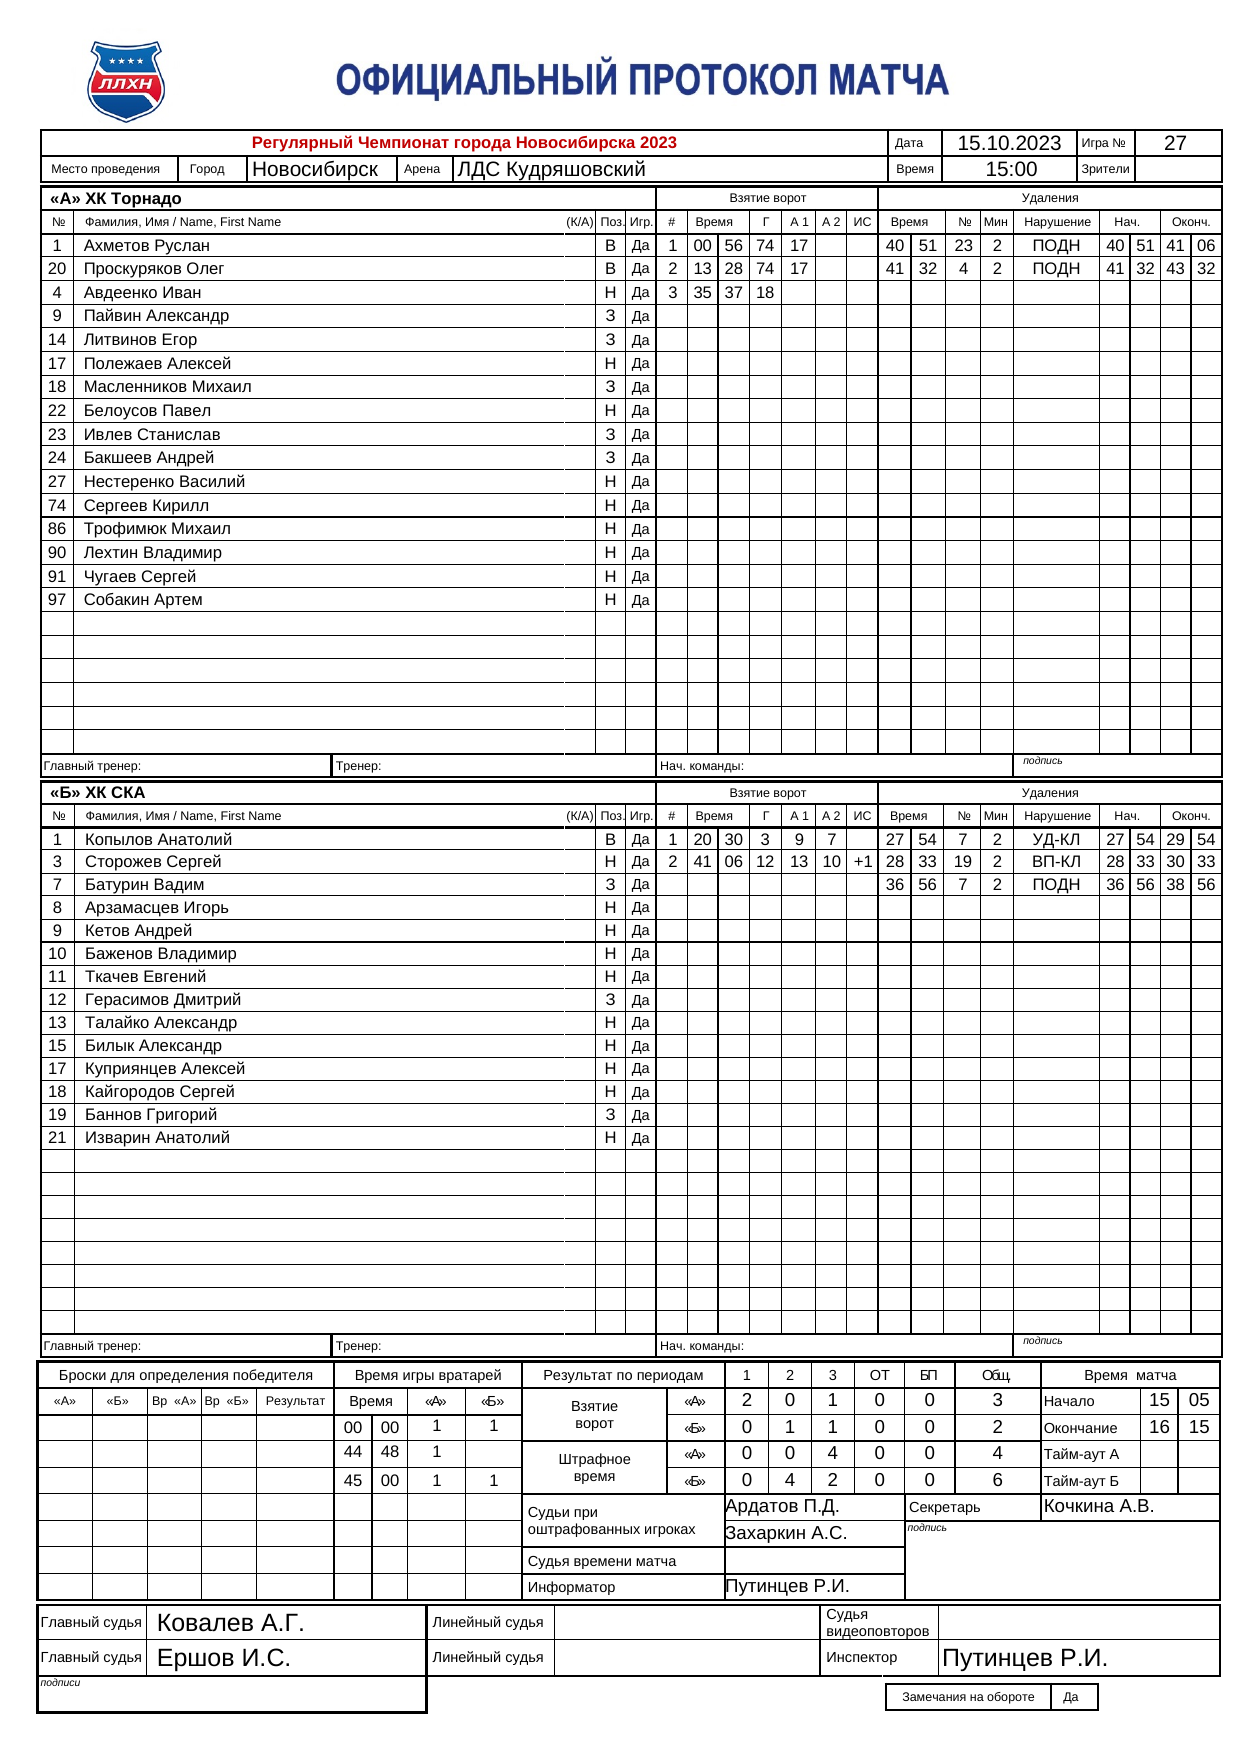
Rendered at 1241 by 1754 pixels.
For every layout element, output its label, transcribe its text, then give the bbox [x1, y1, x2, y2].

table_cell [750, 730, 781, 753]
picture [5, 28, 1179, 129]
table_cell [1014, 943, 1099, 964]
table_header «А» ХК Торнадо [42, 188, 655, 209]
table_header Удаления [879, 783, 1221, 803]
table_cell [719, 328, 749, 351]
table_cell [657, 518, 687, 540]
table_cell Н [596, 1081, 625, 1103]
table_cell [946, 305, 980, 327]
table_cell В [596, 257, 625, 280]
table_cell [1161, 1196, 1190, 1218]
table_cell [750, 683, 781, 706]
table_cell [847, 518, 877, 540]
table_cell [1100, 1219, 1129, 1241]
table_cell [42, 1242, 74, 1264]
table_cell 2 [657, 257, 687, 280]
table_header Броски для определения победителя [39, 1363, 333, 1387]
table_cell [879, 966, 910, 987]
table_cell # [657, 805, 687, 826]
table_cell Трофимюк Михаил [74, 518, 564, 540]
table_cell 41 [879, 257, 910, 280]
table_cell Главный судья [39, 1640, 146, 1675]
table_header Игра № [1078, 131, 1134, 155]
table_cell [847, 328, 877, 351]
table_cell [1131, 376, 1160, 398]
table_cell [944, 1242, 980, 1264]
table_cell [1131, 565, 1160, 587]
table_cell [1192, 305, 1221, 327]
table_cell Нач. команды: [657, 755, 1012, 776]
table_cell [816, 730, 846, 753]
table_cell [1100, 541, 1129, 564]
table_cell [1131, 305, 1160, 327]
table_cell [981, 1058, 1013, 1079]
table_cell Игр. [626, 211, 655, 233]
table_cell Ковалев А.Г. [147, 1606, 425, 1639]
table_cell Пайвин Александр [74, 305, 564, 327]
table_cell [912, 612, 945, 634]
table_cell [657, 1173, 687, 1195]
table_cell Город [179, 157, 246, 181]
table_cell [565, 874, 595, 895]
table_cell [1100, 565, 1129, 587]
table_cell 2 [956, 1415, 1040, 1440]
table_cell [1192, 399, 1221, 422]
table_cell [750, 1173, 781, 1195]
table_cell [750, 612, 781, 634]
table_cell [782, 1242, 815, 1264]
table_cell [1100, 328, 1129, 351]
table_cell [847, 541, 877, 564]
table_cell [93, 1574, 147, 1599]
table_cell 1 [42, 235, 73, 256]
table_cell [879, 1104, 910, 1126]
table_cell [596, 730, 625, 753]
table_cell [657, 588, 687, 611]
table_cell [1192, 943, 1221, 964]
table_cell 18 [750, 281, 781, 303]
table_header Результат по периодам [523, 1363, 724, 1387]
table_cell [879, 352, 910, 374]
table_cell Белоусов Павел [74, 399, 564, 422]
table_cell [782, 1173, 815, 1195]
table_cell [373, 1494, 407, 1520]
table_cell [565, 565, 595, 587]
table_cell [74, 730, 564, 753]
table_cell [912, 305, 945, 327]
table_cell 33 [912, 850, 943, 872]
table_cell [1192, 565, 1221, 587]
table_cell [946, 446, 980, 469]
table_cell [657, 470, 687, 493]
table_cell [1161, 588, 1190, 611]
table_cell З [596, 446, 625, 469]
table_cell 91 [42, 565, 73, 587]
table_cell [688, 1127, 717, 1149]
table_cell Да [626, 850, 655, 872]
table_cell [944, 1219, 980, 1241]
table_cell [1161, 683, 1190, 706]
table_cell [1192, 707, 1221, 729]
table_cell 18 [42, 376, 73, 398]
table_cell [1014, 305, 1099, 327]
table_cell [565, 588, 595, 611]
table_cell [1131, 1196, 1160, 1218]
table_cell 13 [782, 850, 815, 872]
table_cell Г [750, 211, 781, 233]
table_cell [1100, 1081, 1129, 1103]
table_cell [42, 707, 73, 729]
table_cell [657, 730, 687, 753]
table_cell [912, 588, 945, 611]
table_cell [782, 588, 815, 611]
table_cell [879, 281, 910, 303]
table_cell [981, 399, 1013, 422]
table_cell Да [626, 446, 655, 469]
table_cell [1192, 1058, 1221, 1079]
table_cell [257, 1416, 333, 1440]
table_cell [879, 376, 910, 398]
table_cell [1100, 707, 1129, 729]
table_cell [688, 730, 717, 753]
table_cell [782, 281, 815, 303]
table_cell [202, 1494, 256, 1520]
table_cell Ардатов П.Д. [726, 1495, 904, 1520]
table_cell [1131, 1127, 1160, 1149]
table_cell [782, 1219, 815, 1241]
table_cell 17 [782, 235, 815, 256]
table_cell [944, 1196, 980, 1218]
table_cell [782, 1150, 815, 1172]
table_cell «Б » [466, 1389, 521, 1413]
table_cell «А» [668, 1389, 724, 1413]
table_cell [657, 1219, 687, 1241]
table_cell [879, 1081, 910, 1103]
table_cell Вр «А» [148, 1389, 201, 1413]
table_cell [719, 874, 749, 895]
table_cell Тренер: [333, 1335, 655, 1356]
table_cell [782, 328, 815, 351]
table_cell [946, 707, 980, 729]
table_cell [1131, 352, 1160, 374]
table_cell [565, 257, 595, 280]
table_cell Баженов Владимир [75, 943, 564, 964]
table_cell [657, 1288, 687, 1310]
table_cell [1192, 730, 1221, 753]
table_cell [879, 1196, 910, 1218]
table_cell [688, 966, 717, 987]
table_cell [428, 1677, 882, 1711]
table_cell [1161, 730, 1190, 753]
table_cell [946, 352, 980, 374]
table_cell [42, 683, 73, 706]
table_cell [879, 1150, 910, 1172]
table_cell [74, 683, 564, 706]
table_cell 3 [750, 829, 781, 849]
table_cell [1131, 896, 1160, 918]
table_header «Б» ХК СКА [42, 783, 655, 803]
table_cell [657, 1058, 687, 1079]
table_cell [719, 1012, 749, 1033]
table_cell [816, 470, 846, 493]
table_header Время игры вратарей [335, 1363, 521, 1387]
table_cell [657, 352, 687, 374]
table_cell [981, 328, 1013, 351]
table_cell [42, 1173, 74, 1195]
table_cell [688, 1104, 717, 1126]
table_cell [879, 1035, 910, 1057]
table_cell [1192, 920, 1221, 941]
table_cell 10 [42, 943, 74, 964]
table_header 2 [769, 1363, 811, 1387]
table_cell подпись [906, 1522, 1219, 1599]
table_cell Да [626, 565, 655, 587]
table_cell [782, 1058, 815, 1079]
table_cell [782, 1012, 815, 1033]
table_cell [1014, 470, 1099, 493]
table_cell [1192, 1242, 1221, 1264]
table_cell [565, 1150, 595, 1172]
table_cell 54 [1192, 829, 1221, 849]
table_cell [847, 305, 877, 327]
table_cell 36 [879, 874, 910, 895]
table_cell [1161, 1265, 1190, 1287]
table_cell [847, 1242, 877, 1264]
table_cell [944, 989, 980, 1011]
table_cell 19 [42, 1104, 74, 1126]
table_cell [946, 541, 980, 564]
table_cell [981, 423, 1013, 445]
table_cell [782, 470, 815, 493]
table_cell 7 [42, 874, 74, 895]
table_cell [688, 352, 717, 374]
table_cell 2 [981, 257, 1013, 280]
table_cell Да [626, 423, 655, 445]
table_cell [688, 683, 717, 706]
table_cell [1161, 494, 1190, 516]
table_cell [1192, 1081, 1221, 1103]
table_cell [202, 1574, 256, 1599]
table_cell [408, 1521, 465, 1546]
table_cell 56 [719, 235, 749, 256]
table_cell [782, 1104, 815, 1126]
table_cell [626, 636, 655, 658]
table_cell [719, 399, 749, 422]
table_cell Н [596, 281, 625, 303]
table_cell [944, 966, 980, 987]
table_cell [688, 328, 717, 351]
table_cell 0 [855, 1468, 904, 1493]
table_cell [626, 659, 655, 682]
table_cell Нестеренко Василий [74, 470, 564, 493]
table_cell [750, 494, 781, 516]
table_cell [847, 446, 877, 469]
table_header 3 [812, 1363, 854, 1387]
table_cell [1161, 1058, 1190, 1079]
table_cell [981, 352, 1013, 374]
table_cell [816, 281, 846, 303]
table_cell З [596, 1104, 625, 1126]
table_cell Ахметов Руслан [74, 235, 564, 256]
table_cell [816, 541, 846, 564]
table_cell [565, 1104, 595, 1126]
table_cell [816, 1173, 846, 1195]
table_cell 27 [42, 470, 73, 493]
table_cell [688, 305, 717, 327]
table_cell [565, 659, 595, 682]
table_cell [39, 1574, 92, 1599]
table_cell [1161, 541, 1190, 564]
table_cell Да [626, 1035, 655, 1057]
table_cell [1131, 966, 1160, 987]
table_cell Кетов Андрей [75, 920, 564, 941]
table_cell [1100, 423, 1129, 445]
table_cell 41 [688, 850, 717, 872]
table_cell 44 [335, 1441, 371, 1467]
table_cell [981, 943, 1013, 964]
table_cell [1014, 423, 1099, 445]
table_cell [981, 1127, 1013, 1149]
table_cell [1161, 1242, 1190, 1264]
table_cell [750, 1104, 781, 1126]
table_cell [944, 943, 980, 964]
table_header Регулярный Чемпионат города Новосибирска 2023 [42, 131, 887, 155]
table_cell [74, 612, 564, 634]
table_cell Да [626, 235, 655, 256]
table_cell Нарушение [1014, 805, 1099, 826]
table_cell Поз. [596, 211, 625, 233]
table_cell [719, 659, 749, 682]
table_cell ПОДН [1014, 235, 1099, 256]
table_cell [688, 1311, 717, 1333]
table_cell [688, 399, 717, 422]
table_cell [565, 352, 595, 374]
table_cell 7 [944, 829, 980, 849]
table_cell 9 [782, 829, 815, 849]
table_cell [335, 1521, 371, 1546]
table_cell [981, 707, 1013, 729]
table_cell «Б» [668, 1468, 724, 1493]
table_cell [879, 494, 910, 516]
table_cell [847, 730, 877, 753]
table_cell [1161, 1081, 1190, 1103]
table_cell [1100, 1173, 1129, 1195]
table_cell [688, 446, 717, 469]
table_cell [42, 659, 73, 682]
table_cell Н [596, 920, 625, 941]
table_cell [981, 1012, 1013, 1033]
table_cell [1100, 636, 1129, 658]
table_cell [944, 920, 980, 941]
table_cell [1100, 943, 1129, 964]
table_cell [750, 874, 781, 895]
table_cell [719, 1035, 749, 1057]
table_cell [565, 470, 595, 493]
table_cell Бакшеев Андрей [74, 446, 564, 469]
table_cell [1131, 1150, 1160, 1172]
table_cell [912, 1242, 943, 1264]
table_cell 4 [956, 1442, 1040, 1467]
table_cell [565, 1035, 595, 1057]
table_cell [847, 896, 877, 918]
table_cell Н [596, 565, 625, 587]
table_cell [816, 659, 846, 682]
table_cell [1131, 989, 1160, 1011]
table_cell Проскуряков Олег [74, 257, 564, 280]
table_cell [565, 446, 595, 469]
table_cell [816, 943, 846, 964]
table_cell [1161, 989, 1190, 1011]
table_cell [719, 352, 749, 374]
table_cell [782, 659, 815, 682]
table_cell [879, 1058, 910, 1079]
table_cell [782, 376, 815, 398]
table_cell 86 [42, 518, 73, 540]
table_cell 14 [42, 328, 73, 351]
table_cell [565, 636, 595, 658]
table_cell ЛДС Кудряшовский [454, 157, 887, 181]
table_cell [39, 1547, 92, 1573]
table_cell [335, 1574, 371, 1599]
table_cell [688, 612, 717, 634]
table_cell [596, 1288, 625, 1310]
table_cell 1 [466, 1468, 521, 1493]
table_cell З [596, 305, 625, 327]
table_cell 1 [657, 829, 687, 849]
table_cell 23 [946, 235, 980, 256]
table_cell Ивлев Станислав [74, 423, 564, 445]
table_cell 41 [1161, 235, 1190, 256]
table_cell Время [688, 805, 749, 826]
table_cell [750, 352, 781, 374]
table_cell [688, 1058, 717, 1079]
table_cell [688, 1081, 717, 1103]
table_cell [1131, 659, 1160, 682]
table_cell [1161, 636, 1190, 658]
table_cell Н [596, 1012, 625, 1033]
table_cell [912, 683, 945, 706]
table_cell Да [626, 1058, 655, 1079]
table_cell [847, 1219, 877, 1241]
table_cell [719, 1104, 749, 1126]
table_cell [75, 1173, 564, 1195]
table_cell 2 [981, 850, 1013, 872]
table_cell [1100, 920, 1129, 941]
table_cell [946, 399, 980, 422]
table_cell Чугаев Сергей [74, 565, 564, 587]
table_cell [782, 423, 815, 445]
table_cell Штрафное время [523, 1442, 666, 1493]
table_cell [946, 659, 980, 682]
table_cell [1161, 328, 1190, 351]
table_cell [1014, 494, 1099, 516]
table_cell [879, 470, 910, 493]
table_cell Арзамасцев Игорь [75, 896, 564, 918]
table_cell [408, 1574, 465, 1599]
table_cell Игр. [626, 805, 655, 826]
table_cell Начало [1042, 1389, 1140, 1413]
table_cell 9 [42, 920, 74, 941]
table_cell 1 [408, 1416, 465, 1440]
table_cell [1100, 896, 1129, 918]
table_cell [1014, 352, 1099, 374]
table_cell [719, 896, 749, 918]
table_cell [373, 1521, 407, 1546]
table_cell 06 [1192, 235, 1221, 256]
table_cell З [596, 874, 625, 895]
table_cell [782, 518, 815, 540]
table_cell Захаркин А.С. [726, 1521, 904, 1546]
table_cell [1161, 943, 1190, 964]
table_cell [1014, 1219, 1099, 1241]
table_cell [688, 659, 717, 682]
table_cell [657, 565, 687, 587]
table_cell [816, 399, 846, 422]
table_cell ВП-КЛ [1014, 850, 1099, 872]
table_cell [816, 1127, 846, 1149]
table_cell [466, 1547, 521, 1573]
table_cell [257, 1441, 333, 1467]
table_cell [847, 943, 877, 964]
table_cell № [946, 211, 980, 233]
table_cell [1141, 1468, 1177, 1493]
table_cell Батурин Вадим [75, 874, 564, 895]
table_cell Да [626, 494, 655, 516]
table_cell [782, 352, 815, 374]
table_cell Да [626, 352, 655, 374]
table_cell 56 [1131, 874, 1160, 895]
table_cell [946, 730, 980, 753]
table_cell Время [335, 1389, 407, 1413]
table_cell [750, 446, 781, 469]
table_cell [879, 446, 910, 469]
table_cell [912, 1081, 943, 1103]
table_cell [912, 399, 945, 422]
table_cell [42, 636, 73, 658]
table_cell 16 [1141, 1415, 1177, 1440]
table_cell [1014, 989, 1099, 1011]
table_cell [657, 1311, 687, 1333]
table_cell [202, 1468, 256, 1493]
table_cell [879, 636, 910, 658]
table_cell [726, 1548, 904, 1573]
table_cell [946, 376, 980, 398]
table_cell 11 [42, 966, 74, 987]
table_cell [847, 989, 877, 1011]
table_cell [1014, 1150, 1099, 1172]
table_cell [1131, 683, 1160, 706]
table_cell Да [626, 874, 655, 895]
table_cell [1014, 1035, 1099, 1057]
table_cell 3 [42, 850, 74, 872]
table_cell [1192, 446, 1221, 469]
table_cell 40 [879, 235, 910, 256]
table_cell [565, 281, 595, 303]
table_cell [93, 1416, 147, 1440]
table_cell [944, 1288, 980, 1310]
table_header 1 [726, 1363, 768, 1387]
table_cell [719, 470, 749, 493]
table_cell [1192, 1127, 1221, 1149]
table_cell [657, 943, 687, 964]
table_cell 1 [408, 1468, 465, 1493]
table_cell Нач. команды: [657, 1335, 1012, 1356]
table_cell [879, 1242, 910, 1264]
table_cell [1014, 1173, 1099, 1195]
table_cell [257, 1521, 333, 1546]
table_cell [879, 305, 910, 327]
table_cell [1100, 1265, 1129, 1287]
table_cell [782, 1196, 815, 1218]
table_cell [946, 518, 980, 540]
table_cell [719, 989, 749, 1011]
table_cell [750, 1219, 781, 1241]
table_cell [1131, 1012, 1160, 1033]
table_cell Н [596, 896, 625, 918]
table_cell Н [596, 494, 625, 516]
table_cell [688, 1242, 717, 1264]
table_cell [944, 1058, 980, 1079]
table_cell [981, 446, 1013, 469]
table_cell [626, 612, 655, 634]
table_cell [847, 588, 877, 611]
table_cell Линейный судья [428, 1606, 554, 1639]
table_cell 4 [946, 257, 980, 280]
table_cell Да [626, 1127, 655, 1149]
table_cell Да [626, 541, 655, 564]
table_cell [750, 1012, 781, 1033]
table_cell [1161, 1173, 1190, 1195]
table_cell Тренер: [333, 755, 655, 776]
table_cell 37 [719, 281, 749, 303]
table_cell [879, 541, 910, 564]
table_cell Копылов Анатолий [75, 829, 564, 849]
table_cell [946, 494, 980, 516]
table_cell [1192, 1150, 1221, 1172]
table_cell [912, 1012, 943, 1033]
table_cell [1100, 352, 1129, 374]
table_cell [816, 423, 846, 445]
table_cell [782, 399, 815, 422]
table_cell [719, 612, 749, 634]
table_cell [981, 470, 1013, 493]
table_cell [1161, 1219, 1190, 1241]
table_cell # [657, 211, 687, 233]
table_cell Да [626, 829, 655, 849]
table_cell [782, 1265, 815, 1287]
table_cell [879, 1127, 910, 1149]
table_cell [981, 541, 1013, 564]
table_cell [782, 1035, 815, 1057]
table_cell [782, 896, 815, 918]
table_cell 40 [1100, 235, 1129, 256]
table_cell 05 [1179, 1389, 1219, 1413]
table_cell [847, 1127, 877, 1149]
table_cell [1100, 376, 1129, 398]
table_cell [42, 1288, 74, 1310]
table_cell [39, 1441, 92, 1467]
table_cell [719, 518, 749, 540]
table_cell [1100, 1127, 1129, 1149]
table_cell [688, 423, 717, 445]
table_cell [1014, 328, 1099, 351]
table_cell [981, 1196, 1013, 1218]
table_cell Кочкина А.В. [1042, 1495, 1219, 1520]
table_cell [1192, 683, 1221, 706]
table_cell [750, 470, 781, 493]
table_cell [1014, 1288, 1099, 1310]
table_cell [257, 1574, 333, 1599]
table_cell [657, 636, 687, 658]
table_cell [816, 896, 846, 918]
table_cell [688, 1035, 717, 1057]
table_cell Инспектор [821, 1640, 938, 1675]
table_cell [626, 730, 655, 753]
table_cell [750, 376, 781, 398]
table_cell [816, 1058, 846, 1079]
table_cell 15 [1141, 1389, 1177, 1413]
table_cell [1014, 1311, 1099, 1333]
table_cell [373, 1547, 407, 1573]
table_cell [626, 1265, 655, 1287]
table_cell ПОДН [1014, 874, 1099, 895]
table_cell [816, 1104, 846, 1126]
table_cell [1100, 494, 1129, 516]
table_cell [202, 1521, 256, 1546]
table_cell [782, 920, 815, 941]
table_cell [816, 257, 846, 280]
table_cell Информатор [523, 1575, 724, 1599]
table_cell [1014, 399, 1099, 422]
table_header Взятие ворот [657, 188, 877, 209]
table_cell [944, 1127, 980, 1149]
table_cell 56 [912, 874, 943, 895]
table_cell [847, 423, 877, 445]
table_cell [816, 707, 846, 729]
table_cell 27 [1100, 829, 1129, 849]
table_cell [1014, 920, 1099, 941]
table_cell [148, 1574, 201, 1599]
table_cell Путинцев Р.И. [726, 1575, 904, 1599]
table_cell [816, 352, 846, 374]
table_cell [750, 943, 781, 964]
table_header 15.10.2023 [943, 131, 1076, 155]
table_cell [750, 1081, 781, 1103]
table_cell Баннов Григорий [75, 1104, 564, 1126]
table_cell Нарушение [1014, 211, 1099, 233]
table_cell 21 [42, 1127, 74, 1149]
table_header Замечания на обороте [887, 1685, 1050, 1709]
table_cell [1136, 157, 1221, 181]
table_cell [981, 518, 1013, 540]
table_cell [750, 1265, 781, 1287]
table_cell [688, 636, 717, 658]
table_cell [1179, 1468, 1219, 1493]
table_cell Главный тренер: [42, 755, 330, 776]
table_cell [847, 1311, 877, 1333]
table_cell Герасимов Дмитрий [75, 989, 564, 1011]
table_cell Фамилия, Имя / Name, First Name [74, 211, 565, 233]
table_cell [657, 494, 687, 516]
table_cell [816, 1288, 846, 1310]
table_cell [688, 376, 717, 398]
table_cell [879, 659, 910, 682]
table_cell [1131, 541, 1160, 564]
table_cell [912, 1127, 943, 1149]
table_cell [42, 1150, 74, 1172]
table_cell [944, 1311, 980, 1333]
table_cell [1100, 1288, 1129, 1310]
table_cell 22 [42, 399, 73, 422]
table_cell [1192, 1173, 1221, 1195]
table_header Общ. [956, 1363, 1040, 1387]
table_cell «Б» [668, 1415, 724, 1440]
table_cell [879, 565, 910, 587]
table_cell 0 [769, 1442, 811, 1467]
table_cell [657, 920, 687, 941]
table_cell [782, 874, 815, 895]
table_cell [1192, 518, 1221, 540]
table_cell Сергеев Кирилл [74, 494, 564, 516]
table_cell [1100, 1150, 1129, 1172]
table_cell Авдеенко Иван [74, 281, 564, 303]
table_cell [879, 588, 910, 611]
table_cell [1192, 588, 1221, 611]
table_cell Н [596, 943, 625, 964]
table_cell [1161, 470, 1190, 493]
table_cell [816, 966, 846, 987]
table_cell [1192, 470, 1221, 493]
table_cell [847, 659, 877, 682]
table_header Удаления [879, 188, 1221, 209]
table_cell (К/А) [565, 211, 595, 233]
table_cell [1014, 636, 1099, 658]
table_cell [719, 1127, 749, 1149]
table_cell [816, 1265, 846, 1287]
table_cell 8 [42, 896, 74, 918]
table_cell [750, 328, 781, 351]
table_cell Главный тренер: [42, 1335, 330, 1356]
table_cell [847, 352, 877, 374]
table_cell [1131, 494, 1160, 516]
table_cell Поз. [596, 805, 625, 826]
table_cell [93, 1441, 147, 1467]
table_cell [981, 1035, 1013, 1057]
table_cell [1100, 1242, 1129, 1264]
table_cell [657, 1196, 687, 1218]
table_cell [816, 612, 846, 634]
table_cell [596, 707, 625, 729]
table_cell [565, 1265, 595, 1287]
table_cell [816, 1242, 846, 1264]
table_cell [596, 612, 625, 634]
table_cell Н [596, 518, 625, 540]
table_cell [879, 1173, 910, 1195]
table_cell 1 [769, 1415, 811, 1440]
table_cell [1192, 896, 1221, 918]
table_cell [565, 1288, 595, 1310]
table_cell [912, 1219, 943, 1241]
table_cell [816, 920, 846, 941]
table_cell [750, 707, 781, 729]
table_cell Судьи при оштрафованных игроках [523, 1495, 724, 1546]
table_cell Кайгородов Сергей [75, 1081, 564, 1103]
table_cell [782, 966, 815, 987]
table_cell [688, 943, 717, 964]
table_cell [1100, 1012, 1129, 1033]
table_cell [782, 943, 815, 964]
table_cell Взятие ворот [523, 1389, 666, 1440]
table_cell 24 [42, 446, 73, 469]
table_cell [847, 470, 877, 493]
table_cell [750, 1311, 781, 1333]
table_cell [847, 1150, 877, 1172]
table_cell Изварин Анатолий [75, 1127, 564, 1149]
table_cell З [596, 328, 625, 351]
table_cell [1192, 1288, 1221, 1310]
table_cell подписи [39, 1677, 425, 1711]
table_cell [944, 1265, 980, 1287]
table_cell [1131, 1104, 1160, 1126]
table_cell [626, 1242, 655, 1264]
table_cell 36 [1100, 874, 1129, 895]
table_cell [847, 1288, 877, 1310]
table_cell [555, 1640, 819, 1675]
table_cell [626, 683, 655, 706]
table_cell [1014, 1012, 1099, 1033]
table_cell [816, 989, 846, 1011]
table_cell Да [626, 399, 655, 422]
table_cell [912, 376, 945, 398]
table_cell [750, 1196, 781, 1218]
table_cell [912, 966, 943, 987]
table_cell [657, 399, 687, 422]
table_cell [944, 1173, 980, 1195]
table_cell [75, 1288, 564, 1310]
table_cell [1014, 659, 1099, 682]
table_cell [1014, 1104, 1099, 1126]
table_cell [565, 235, 595, 256]
table_cell [74, 707, 564, 729]
table_cell [1131, 423, 1160, 445]
table_cell [782, 1127, 815, 1149]
table_cell 74 [750, 235, 781, 256]
table_cell [782, 612, 815, 634]
table_cell А 1 [782, 805, 815, 826]
table_cell [1161, 1288, 1190, 1310]
table_cell [1100, 612, 1129, 634]
table_cell [1100, 470, 1129, 493]
table_cell [879, 1265, 910, 1287]
table_cell А 2 [816, 805, 846, 826]
table_cell [912, 730, 945, 753]
table_cell [74, 636, 564, 658]
table_cell Литвинов Егор [74, 328, 564, 351]
table_cell [1131, 1242, 1160, 1264]
table_cell [408, 1494, 465, 1520]
table_cell [946, 588, 980, 611]
table_cell [596, 659, 625, 682]
table_cell 2 [981, 235, 1013, 256]
table_cell [912, 470, 945, 493]
table_cell 97 [42, 588, 73, 611]
table_cell Н [596, 850, 625, 872]
table_cell [847, 399, 877, 422]
table_cell [981, 683, 1013, 706]
table_cell [912, 281, 945, 303]
table_cell [565, 920, 595, 941]
table_cell [719, 730, 749, 753]
table_cell [565, 399, 595, 422]
table_cell 1 [812, 1389, 854, 1413]
table_cell [750, 1127, 781, 1149]
table_cell [847, 920, 877, 941]
table_cell [883, 1677, 1220, 1681]
table_cell 90 [42, 541, 73, 564]
table_cell [719, 920, 749, 941]
table_cell [816, 636, 846, 658]
table_cell [75, 1242, 564, 1264]
table_cell [719, 1081, 749, 1103]
table_cell [750, 896, 781, 918]
table_cell [912, 518, 945, 540]
table_cell [1131, 518, 1160, 540]
table_cell [946, 636, 980, 658]
table_cell Линейный судья [428, 1640, 554, 1675]
table_cell [565, 989, 595, 1011]
table_cell [750, 399, 781, 422]
table_cell [912, 1150, 943, 1172]
table_cell [657, 328, 687, 351]
table_cell [1192, 494, 1221, 516]
table_cell 43 [1161, 257, 1190, 280]
table_cell 74 [750, 257, 781, 280]
table_cell [626, 1173, 655, 1195]
table_cell (К/А) [565, 805, 595, 826]
table_cell 0 [769, 1389, 811, 1413]
table_cell «Б» [93, 1389, 147, 1413]
table_cell [657, 1127, 687, 1149]
table_cell [1161, 518, 1190, 540]
table_cell [466, 1441, 521, 1467]
table_cell Да [626, 896, 655, 918]
table_cell [1131, 588, 1160, 611]
table_cell [750, 1058, 781, 1079]
table_cell [1192, 1311, 1221, 1333]
table_cell [688, 494, 717, 516]
table_header 27 [1136, 131, 1221, 155]
table_cell [981, 612, 1013, 634]
table_cell [596, 683, 625, 706]
table_cell [816, 305, 846, 327]
table_cell [93, 1547, 147, 1573]
table_cell [1014, 683, 1099, 706]
table_cell [719, 588, 749, 611]
table_cell [782, 989, 815, 1011]
table_cell Да [626, 305, 655, 327]
table_cell [782, 636, 815, 658]
table_cell [946, 612, 980, 634]
table_cell [657, 305, 687, 327]
table_cell ИС [847, 211, 877, 233]
table_cell 30 [1161, 850, 1190, 872]
table_cell [565, 518, 595, 540]
table_cell 48 [373, 1441, 407, 1467]
table_cell 32 [1192, 257, 1221, 280]
table_cell [565, 1127, 595, 1149]
table_cell [719, 1173, 749, 1195]
table_cell [596, 1265, 625, 1287]
table_cell Да [626, 518, 655, 540]
table_cell [1100, 730, 1129, 753]
table_cell [719, 683, 749, 706]
table_cell [1161, 352, 1190, 374]
table_cell [750, 636, 781, 658]
table_cell [1014, 896, 1099, 918]
table_cell Вр «Б» [202, 1389, 256, 1413]
table_cell [847, 874, 877, 895]
table_cell [912, 1035, 943, 1057]
table_cell [42, 730, 73, 753]
table_cell Н [596, 399, 625, 422]
table_cell [847, 1035, 877, 1057]
table_cell 17 [42, 1058, 74, 1079]
table_cell [1131, 1219, 1160, 1241]
table_cell [1192, 1012, 1221, 1033]
table_cell Да [626, 989, 655, 1011]
table_cell [1131, 920, 1160, 941]
table_cell [981, 1173, 1013, 1195]
table_cell 1 [812, 1415, 854, 1440]
table_cell 1 [408, 1441, 465, 1467]
table_cell [1131, 1311, 1160, 1333]
table_cell [1014, 518, 1099, 540]
table_cell 2 [981, 829, 1013, 849]
table_cell Тайм-аут Б [1042, 1468, 1140, 1493]
table_cell [912, 707, 945, 729]
table_cell [879, 730, 910, 753]
table_cell [688, 1173, 717, 1195]
table_cell [912, 446, 945, 469]
table_cell [750, 1035, 781, 1057]
table_cell [565, 1311, 595, 1333]
table_cell [981, 1265, 1013, 1287]
table_cell подпись [1014, 755, 1221, 776]
table_cell [981, 1288, 1013, 1310]
table_cell [981, 1242, 1013, 1264]
table_cell Окончание [1042, 1415, 1140, 1440]
table_cell ПОДН [1014, 257, 1099, 280]
table_cell Куприянцев Алексей [75, 1058, 564, 1079]
table_cell [657, 966, 687, 987]
table_cell [1131, 1288, 1160, 1310]
table_cell [847, 707, 877, 729]
table_cell 35 [688, 281, 717, 303]
table_cell [912, 423, 945, 445]
table_cell [1014, 281, 1099, 303]
table_cell [565, 305, 595, 327]
table_cell Лехтин Владимир [74, 541, 564, 564]
table_cell [1161, 305, 1190, 327]
table_cell [74, 659, 564, 682]
table_cell 54 [1131, 829, 1160, 849]
table_cell [782, 305, 815, 327]
table_cell 51 [912, 235, 945, 256]
table_cell 74 [42, 494, 73, 516]
table_cell 13 [688, 257, 717, 280]
table_cell Собакин Артем [74, 588, 564, 611]
table_cell [39, 1521, 92, 1546]
table_cell [912, 636, 945, 658]
table_cell [912, 1104, 943, 1126]
table_cell [879, 943, 910, 964]
table_cell Да [626, 376, 655, 398]
table_cell [657, 1104, 687, 1126]
table_cell [688, 989, 717, 1011]
table_cell [912, 1173, 943, 1195]
table_cell 0 [855, 1415, 904, 1440]
table_cell [879, 423, 910, 445]
table_cell [912, 328, 945, 351]
table_cell Новосибирск [248, 157, 396, 181]
table_cell [879, 1288, 910, 1310]
table_cell [565, 423, 595, 445]
table_cell Нач. [1100, 805, 1160, 826]
table_cell 56 [1192, 874, 1221, 895]
table_cell 45 [335, 1468, 371, 1493]
table_cell Да [626, 281, 655, 303]
table_cell [1161, 966, 1190, 987]
table_cell [1100, 1035, 1129, 1057]
table_cell [782, 1288, 815, 1310]
table_cell [1100, 683, 1129, 706]
table_cell 18 [42, 1081, 74, 1103]
table_cell 33 [1192, 850, 1221, 872]
table_cell [75, 1311, 564, 1333]
table_cell [719, 541, 749, 564]
table_cell [847, 683, 877, 706]
table_cell Место проведения [42, 157, 177, 181]
table_cell [847, 565, 877, 587]
table_cell [1100, 305, 1129, 327]
table_cell [565, 707, 595, 729]
table_cell Время [879, 805, 943, 826]
table_cell [719, 707, 749, 729]
table_cell 51 [1131, 235, 1160, 256]
table_cell [1161, 920, 1190, 941]
table_cell [879, 1219, 910, 1241]
table_cell [657, 1012, 687, 1033]
table_cell [657, 423, 687, 445]
table_cell подпись [1014, 1335, 1221, 1356]
table_cell [847, 281, 877, 303]
table_cell 00 [373, 1468, 407, 1493]
table_cell [816, 235, 846, 256]
table_cell [1161, 1104, 1190, 1126]
table_cell 32 [1131, 257, 1160, 280]
table_cell [981, 896, 1013, 918]
table_cell [847, 1196, 877, 1218]
table_cell [657, 683, 687, 706]
table_cell [1100, 446, 1129, 469]
table_cell [657, 659, 687, 682]
table_cell [847, 1081, 877, 1103]
table_cell [1131, 281, 1160, 303]
table_cell [466, 1521, 521, 1546]
table_cell Оконч. [1161, 805, 1221, 826]
table_cell 41 [1100, 257, 1129, 280]
table_cell [93, 1521, 147, 1546]
table_cell 17 [782, 257, 815, 280]
table_cell [565, 1058, 595, 1079]
table_cell [1161, 1012, 1190, 1033]
table_cell [816, 446, 846, 469]
table_cell [1100, 1058, 1129, 1079]
table_cell [657, 1150, 687, 1172]
table_cell [565, 612, 595, 634]
table_cell [75, 1219, 564, 1241]
table_cell [555, 1606, 819, 1639]
table_cell [816, 565, 846, 587]
table_cell 2 [812, 1468, 854, 1493]
table_cell З [596, 989, 625, 1011]
table_cell 3 [956, 1389, 1040, 1413]
table_cell [981, 494, 1013, 516]
table_cell 00 [373, 1416, 407, 1440]
table_cell Н [596, 1127, 625, 1149]
table_cell Зрители [1078, 157, 1134, 181]
table_cell [944, 1150, 980, 1172]
table_cell [1192, 376, 1221, 398]
table_cell [1192, 966, 1221, 987]
table_cell [688, 1288, 717, 1310]
table_cell [750, 1150, 781, 1172]
table_cell [565, 1219, 595, 1241]
table_cell 7 [816, 829, 846, 849]
table_cell [1192, 541, 1221, 564]
table_cell [257, 1547, 333, 1573]
table_cell 0 [726, 1415, 768, 1440]
table_cell [626, 1196, 655, 1218]
table_cell 38 [1161, 874, 1190, 895]
table_cell [847, 1058, 877, 1079]
table_cell [1099, 1682, 1220, 1711]
table_cell [912, 1058, 943, 1079]
table_cell Н [596, 541, 625, 564]
table_cell [1014, 1196, 1099, 1218]
table_cell [912, 541, 945, 564]
table_cell [202, 1547, 256, 1573]
table_cell [688, 565, 717, 587]
table_cell [912, 1265, 943, 1287]
table_cell [847, 494, 877, 516]
table_cell [816, 1012, 846, 1033]
table_cell [1161, 281, 1190, 303]
table_cell В [596, 829, 625, 849]
table_cell [750, 541, 781, 564]
table_cell [1131, 707, 1160, 729]
table_cell [981, 588, 1013, 611]
table_cell Нач. [1100, 211, 1160, 233]
table_header Взятие ворот [657, 783, 877, 803]
table_cell [565, 829, 595, 849]
table_cell [1100, 399, 1129, 422]
table_cell [981, 1104, 1013, 1126]
table_cell [939, 1606, 1219, 1639]
table_cell [39, 1494, 92, 1520]
table_cell [782, 494, 815, 516]
table_cell 20 [42, 257, 73, 280]
table_cell [847, 1173, 877, 1195]
table_cell [688, 588, 717, 611]
table_cell [148, 1494, 201, 1520]
table_cell [1014, 446, 1099, 469]
table_cell [719, 1242, 749, 1264]
table_cell 1 [466, 1416, 521, 1440]
table_cell [750, 1288, 781, 1310]
table_cell УД-КЛ [1014, 829, 1099, 849]
table_cell [1014, 1127, 1099, 1149]
table_cell [1100, 966, 1129, 987]
table_cell Судья видеоповторов [821, 1606, 938, 1639]
table_cell [1100, 518, 1129, 540]
table_cell [42, 1265, 74, 1287]
table_cell 0 [905, 1442, 954, 1467]
table_cell 27 [879, 829, 910, 849]
table_header ОТ [855, 1363, 904, 1387]
table_cell [1161, 423, 1190, 445]
table_cell [1161, 659, 1190, 682]
table_cell [879, 683, 910, 706]
table_cell Да [626, 1081, 655, 1103]
table_cell [719, 446, 749, 469]
table_cell [719, 1311, 749, 1333]
table_cell 12 [42, 989, 74, 1011]
table_cell [657, 376, 687, 398]
table_cell 00 [688, 235, 717, 256]
table_cell 15 [1179, 1415, 1219, 1440]
table_cell [946, 470, 980, 493]
table_cell 4 [42, 281, 73, 303]
table_cell +1 [847, 850, 877, 872]
table_cell [596, 636, 625, 658]
table_cell [1161, 612, 1190, 634]
table_cell [719, 966, 749, 987]
table_cell [981, 636, 1013, 658]
table_cell Секретарь [906, 1495, 1040, 1520]
table_cell [944, 1104, 980, 1126]
table_cell [1161, 376, 1190, 398]
table_cell [565, 1081, 595, 1103]
table_cell Талайко Александр [75, 1012, 564, 1033]
table_cell [816, 683, 846, 706]
table_cell [565, 850, 595, 872]
table_cell [847, 1104, 877, 1126]
table_cell [879, 399, 910, 422]
table_cell Н [596, 470, 625, 493]
table_cell [688, 1265, 717, 1287]
table_cell [981, 730, 1013, 753]
table_cell [1192, 328, 1221, 351]
table_cell 0 [905, 1389, 954, 1413]
table_cell Ткачев Евгений [75, 966, 564, 987]
table_cell [148, 1521, 201, 1546]
table_cell [912, 494, 945, 516]
table_cell Время [889, 157, 941, 181]
table_cell Путинцев Р.И. [939, 1640, 1219, 1675]
table_cell [912, 1196, 943, 1218]
table_cell [782, 683, 815, 706]
table_cell [657, 874, 687, 895]
table_cell [847, 636, 877, 658]
table_cell [944, 1012, 980, 1033]
table_cell [816, 1150, 846, 1172]
table_cell 20 [688, 829, 717, 849]
table_cell Да [626, 257, 655, 280]
table_cell [981, 376, 1013, 398]
table_cell [42, 1196, 74, 1218]
table_cell [981, 659, 1013, 682]
table_cell [408, 1547, 465, 1573]
table_cell [719, 1196, 749, 1218]
table_cell [1192, 989, 1221, 1011]
table_cell Судья времени матча [523, 1548, 724, 1573]
table_cell [657, 1242, 687, 1264]
table_cell [847, 376, 877, 398]
table_cell Н [596, 1035, 625, 1057]
table_cell «А» [408, 1389, 465, 1413]
table_cell Билык Александр [75, 1035, 564, 1057]
table_cell [847, 829, 877, 849]
table_cell [750, 423, 781, 445]
table_cell [1100, 588, 1129, 611]
table_cell [1131, 1173, 1160, 1195]
table_cell [688, 896, 717, 918]
table_cell [1192, 352, 1221, 374]
table_cell [750, 920, 781, 941]
table_cell [912, 352, 945, 374]
table_cell [1014, 1081, 1099, 1103]
table_cell Фамилия, Имя / Name, First Name [75, 805, 565, 826]
table_cell [750, 518, 781, 540]
table_cell [657, 896, 687, 918]
table_cell [847, 235, 877, 256]
table_cell [879, 612, 910, 634]
table_cell 23 [42, 423, 73, 445]
table_cell 2 [657, 850, 687, 872]
table_cell [565, 683, 595, 706]
table_cell [626, 1150, 655, 1172]
table_cell [1014, 612, 1099, 634]
table_cell Да [626, 943, 655, 964]
table_cell [565, 1173, 595, 1195]
table_cell Да [626, 920, 655, 941]
table_cell [596, 1242, 625, 1264]
table_cell [912, 1288, 943, 1310]
table_header БП [905, 1363, 954, 1387]
table_cell [847, 1012, 877, 1033]
table_cell Масленников Михаил [74, 376, 564, 398]
table_cell [981, 281, 1013, 303]
table_cell [1100, 281, 1129, 303]
table_cell Арена [398, 157, 452, 181]
table_cell [782, 446, 815, 469]
table_cell [657, 446, 687, 469]
table_cell [148, 1441, 201, 1467]
table_cell [1131, 612, 1160, 634]
table_cell [1100, 659, 1129, 682]
table_cell [1100, 989, 1129, 1011]
table_cell [782, 1081, 815, 1103]
table_cell [688, 1150, 717, 1172]
table_cell А 2 [816, 211, 846, 233]
table_cell [1192, 281, 1221, 303]
table_cell [202, 1441, 256, 1467]
table_cell Тайм-аут А [1042, 1441, 1140, 1467]
table_cell [816, 518, 846, 540]
table_cell [782, 565, 815, 587]
table_cell [816, 588, 846, 611]
table_cell [657, 541, 687, 564]
table_cell «А» [668, 1442, 724, 1467]
table_cell [847, 1265, 877, 1287]
table_cell [657, 612, 687, 634]
table_cell Сторожев Сергей [75, 850, 564, 872]
table_cell [946, 281, 980, 303]
table_cell [1014, 966, 1099, 987]
table_cell [719, 1265, 749, 1287]
table_cell [1131, 1058, 1160, 1079]
table_cell [782, 707, 815, 729]
table_cell [750, 305, 781, 327]
table_cell [946, 328, 980, 351]
table_cell [719, 423, 749, 445]
table_cell [1014, 588, 1099, 611]
table_cell 33 [1131, 850, 1160, 872]
table_cell [816, 376, 846, 398]
table_cell [1131, 328, 1160, 351]
table_cell Время [879, 211, 945, 233]
table_cell [565, 896, 595, 918]
table_cell [816, 1196, 846, 1218]
table_cell В [596, 235, 625, 256]
table_cell 15:00 [943, 157, 1076, 181]
table_cell [596, 1150, 625, 1172]
table_cell [847, 257, 877, 280]
table_cell [879, 1012, 910, 1033]
table_cell [1192, 1219, 1221, 1241]
table_cell [39, 1468, 92, 1493]
table_cell Мин [981, 805, 1013, 826]
table_cell [879, 707, 910, 729]
table_cell [912, 659, 945, 682]
table_cell [335, 1547, 371, 1573]
table_cell [1131, 1035, 1160, 1057]
table_cell [565, 376, 595, 398]
table_cell [719, 1058, 749, 1079]
table_cell [688, 1219, 717, 1241]
table_header Время матча [1042, 1363, 1219, 1387]
table_cell [816, 1035, 846, 1057]
table_cell [373, 1574, 407, 1599]
table_cell 19 [944, 850, 980, 872]
table_cell 32 [912, 257, 945, 280]
table_cell [981, 989, 1013, 1011]
table_cell 9 [42, 305, 73, 327]
table_cell [782, 1311, 815, 1333]
table_cell [719, 943, 749, 964]
table_cell 12 [750, 850, 781, 872]
table_cell № [944, 805, 980, 826]
table_cell Да [626, 470, 655, 493]
table_cell [946, 683, 980, 706]
table_cell [1192, 1104, 1221, 1126]
table_cell [596, 1219, 625, 1241]
table_cell [75, 1265, 564, 1287]
table_cell [981, 305, 1013, 327]
table_cell 00 [335, 1416, 371, 1440]
table_cell 2 [981, 874, 1013, 895]
table_cell [657, 1265, 687, 1287]
table_cell [1131, 399, 1160, 422]
table_cell 4 [769, 1468, 811, 1493]
table_cell [750, 989, 781, 1011]
table_cell З [596, 423, 625, 445]
table_cell № [42, 211, 73, 233]
table_cell [565, 966, 595, 987]
table_cell [912, 943, 943, 964]
table_cell Полежаев Алексей [74, 352, 564, 374]
table_cell [816, 1311, 846, 1333]
table_cell Н [596, 966, 625, 987]
table_header Дата [889, 131, 941, 155]
table_cell [750, 565, 781, 587]
table_cell [944, 896, 980, 918]
table_cell [1192, 423, 1221, 445]
table_cell 0 [726, 1468, 768, 1493]
table_cell [1014, 1242, 1099, 1264]
table_cell Мин [981, 211, 1013, 233]
table_cell [466, 1494, 521, 1520]
table_cell А 1 [782, 211, 815, 233]
table_cell [879, 920, 910, 941]
table_cell [1131, 1081, 1160, 1103]
table_cell [565, 943, 595, 964]
table_cell [981, 966, 1013, 987]
table_cell [257, 1494, 333, 1520]
table_cell Оконч. [1161, 211, 1221, 233]
table_cell [816, 1219, 846, 1241]
table_cell [75, 1150, 564, 1172]
table_cell [981, 1311, 1013, 1333]
table_cell [1161, 1150, 1190, 1172]
table_cell [879, 328, 910, 351]
table_cell [944, 1081, 980, 1103]
table_cell [1161, 896, 1190, 918]
table_cell З [596, 376, 625, 398]
table_cell [565, 730, 595, 753]
table_cell [565, 541, 595, 564]
table_cell [719, 1150, 749, 1172]
table_cell [1161, 565, 1190, 587]
table_cell Да [626, 588, 655, 611]
table_cell [1192, 636, 1221, 658]
table_cell [847, 966, 877, 987]
table_cell [1014, 1058, 1099, 1079]
table_cell [596, 1173, 625, 1195]
table_cell [202, 1416, 256, 1440]
table_cell [335, 1494, 371, 1520]
table_cell [719, 1288, 749, 1310]
table_cell ИС [847, 805, 877, 826]
table_cell [1014, 707, 1099, 729]
table_cell [596, 1196, 625, 1218]
table_cell [981, 1081, 1013, 1103]
table_cell [93, 1494, 147, 1520]
table_cell [1131, 943, 1160, 964]
table_cell [912, 920, 943, 941]
table_cell [816, 1081, 846, 1103]
table_cell [688, 1196, 717, 1218]
table_cell [981, 565, 1013, 587]
table_cell Да [626, 1012, 655, 1033]
table_cell Да [626, 328, 655, 351]
table_cell [1179, 1441, 1219, 1467]
table_cell № [42, 805, 74, 826]
table_cell [657, 1081, 687, 1103]
table_cell Н [596, 1058, 625, 1079]
table_cell [688, 470, 717, 493]
table_cell [879, 989, 910, 1011]
table_cell 0 [905, 1415, 954, 1440]
table_cell [944, 1035, 980, 1057]
table_cell [719, 1219, 749, 1241]
table_cell [1131, 470, 1160, 493]
table_cell 0 [905, 1468, 954, 1493]
table_cell [148, 1547, 201, 1573]
table_cell [981, 920, 1013, 941]
table_cell [75, 1196, 564, 1218]
table_cell 7 [944, 874, 980, 895]
table_cell [42, 1311, 74, 1333]
table_cell [1192, 1035, 1221, 1057]
table_cell Результат [257, 1389, 333, 1413]
table_cell [847, 612, 877, 634]
table_cell [879, 896, 910, 918]
table_header Да [1052, 1685, 1097, 1709]
table_cell [1192, 659, 1221, 682]
table_cell [750, 659, 781, 682]
table_cell Время [688, 211, 749, 233]
table_cell [816, 328, 846, 351]
table_cell [719, 305, 749, 327]
table_cell 54 [912, 829, 943, 849]
table_cell [596, 1311, 625, 1333]
table_cell [1100, 1196, 1129, 1218]
table_cell «А» [39, 1389, 92, 1413]
table_cell 1 [42, 829, 74, 849]
table_cell [257, 1468, 333, 1493]
table_cell [1100, 1311, 1129, 1333]
table_cell [688, 518, 717, 540]
table_cell [1161, 1127, 1190, 1149]
table_cell 10 [816, 850, 846, 872]
table_cell [688, 707, 717, 729]
table_cell 6 [956, 1468, 1040, 1493]
table_cell [1161, 399, 1190, 422]
table_cell Ершов И.С. [147, 1640, 425, 1675]
table_cell [93, 1468, 147, 1493]
table_cell 06 [719, 850, 749, 872]
table_cell [565, 1242, 595, 1264]
table_cell [42, 1219, 74, 1241]
table_cell 0 [855, 1442, 904, 1467]
table_cell [1131, 446, 1160, 469]
table_cell 30 [719, 829, 749, 849]
table_cell 13 [42, 1012, 74, 1033]
table_cell [1014, 565, 1099, 587]
table_cell 1 [657, 235, 687, 256]
table_cell [565, 494, 595, 516]
table_cell 29 [1161, 829, 1190, 849]
table_cell [981, 1219, 1013, 1241]
table_cell 2 [726, 1389, 768, 1413]
table_cell [750, 966, 781, 987]
table_cell [626, 707, 655, 729]
table_cell [1014, 376, 1099, 398]
table_cell [565, 328, 595, 351]
table_cell [912, 1311, 943, 1333]
table_cell [1014, 541, 1099, 564]
table_cell [626, 1219, 655, 1241]
table_cell 28 [879, 850, 910, 872]
table_cell [782, 541, 815, 564]
table_cell [466, 1574, 521, 1599]
table_cell [946, 565, 980, 587]
table_cell 17 [42, 352, 73, 374]
table_cell 0 [726, 1442, 768, 1467]
table_cell [688, 874, 717, 895]
table_cell [912, 896, 943, 918]
table_cell Главный судья [39, 1606, 146, 1639]
table_cell [657, 1035, 687, 1057]
table_cell [565, 1012, 595, 1033]
table_cell [39, 1416, 92, 1440]
table_cell 28 [719, 257, 749, 280]
table_cell [1161, 1035, 1190, 1057]
table_cell 15 [42, 1035, 74, 1057]
table_cell [657, 989, 687, 1011]
table_cell Г [750, 805, 781, 826]
table_cell [719, 376, 749, 398]
table_cell [719, 565, 749, 587]
table_cell [946, 423, 980, 445]
table_cell [750, 1242, 781, 1264]
table_cell [879, 1311, 910, 1333]
table_cell [1131, 636, 1160, 658]
table_cell [688, 1012, 717, 1033]
table_cell 3 [657, 281, 687, 303]
table_cell [1100, 1104, 1129, 1126]
table_cell [688, 920, 717, 941]
table_cell [1161, 707, 1190, 729]
table_cell [816, 494, 846, 516]
table_cell Да [626, 966, 655, 987]
table_cell [719, 494, 749, 516]
table_cell [1161, 446, 1190, 469]
table_cell [750, 588, 781, 611]
table_cell [912, 989, 943, 1011]
table_cell 0 [855, 1389, 904, 1413]
table_cell [719, 636, 749, 658]
table_cell [42, 612, 73, 634]
table_cell [912, 565, 945, 587]
table_cell [657, 707, 687, 729]
table_cell [816, 874, 846, 895]
table_cell [1192, 612, 1221, 634]
table_cell [626, 1311, 655, 1333]
table_cell [1131, 1265, 1160, 1287]
table_cell 28 [1100, 850, 1129, 872]
table_cell Н [596, 588, 625, 611]
table_cell [565, 1196, 595, 1218]
table_cell [148, 1416, 201, 1440]
table_cell [1192, 1265, 1221, 1287]
table_cell [1131, 730, 1160, 753]
table_cell [1192, 1196, 1221, 1218]
table_cell [1014, 1265, 1099, 1287]
table_cell [879, 518, 910, 540]
table_cell [1014, 730, 1099, 753]
table_cell [1141, 1441, 1177, 1467]
table_cell [1161, 1311, 1190, 1333]
table_cell Н [596, 352, 625, 374]
table_cell [782, 730, 815, 753]
table_cell 4 [812, 1442, 854, 1467]
table_cell Да [626, 1104, 655, 1126]
table_cell [626, 1288, 655, 1310]
table_cell [688, 541, 717, 564]
table_cell [981, 1150, 1013, 1172]
table_cell [148, 1468, 201, 1493]
